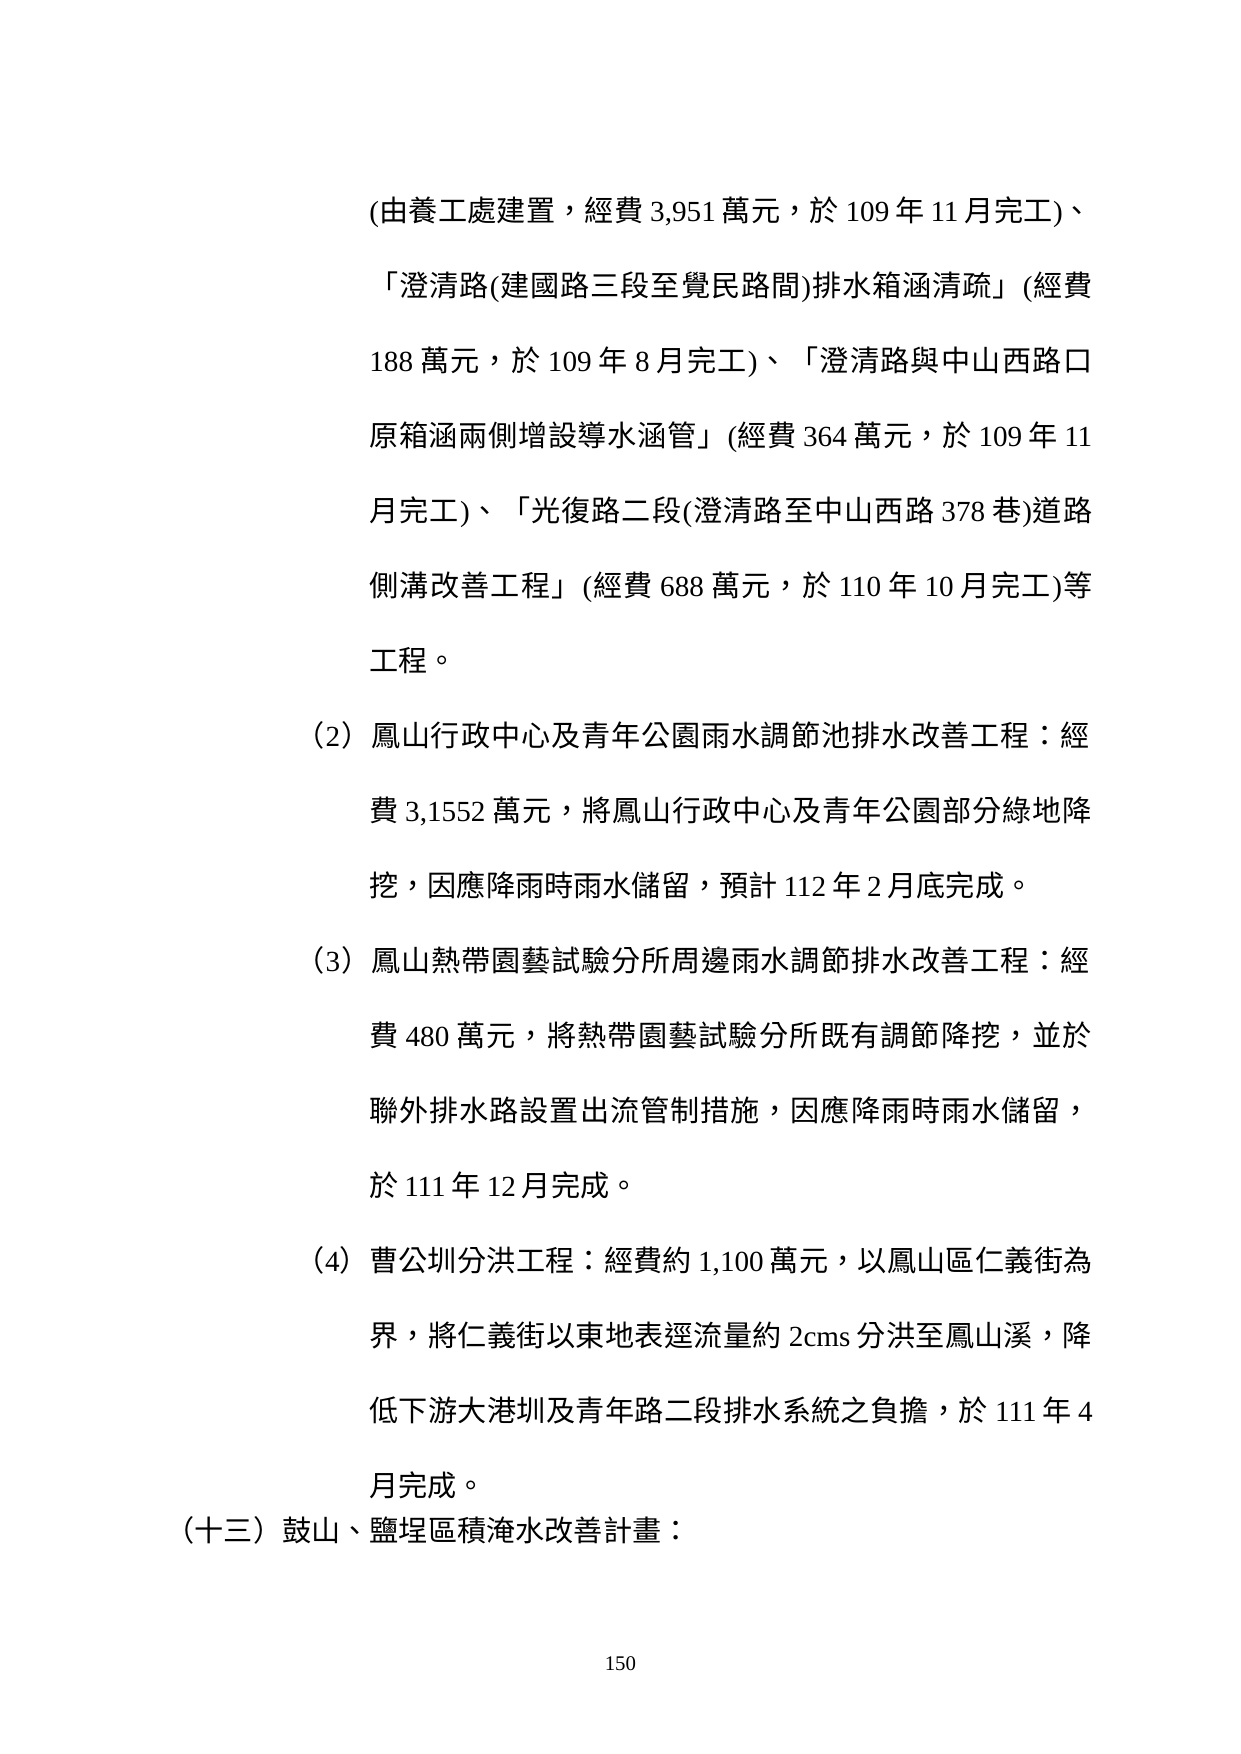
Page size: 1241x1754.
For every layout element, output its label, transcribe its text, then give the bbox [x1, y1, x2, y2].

text （2）鳳山行政中心及青年公園雨水調節池排水改善工程：經費3,1552萬元，將鳳山行政中心及青年公園部分綠地降挖，因應降雨時雨水儲留，預計112年2月底完成。 [295, 689, 1092, 914]
text （4）曹公圳分洪工程：經費約1,100萬元，以鳳山區仁義街為界，將仁義街以東地表逕流量約2cms分洪至鳳山溪，降低下游大港圳及青年路二段排水系統之負擔，於111年4月完成。 [295, 1214, 1092, 1514]
text （3）鳳山熱帶園藝試驗分所周邊雨水調節排水改善工程：經費480萬元，將熱帶園藝試驗分所既有調節降挖，並於聯外排水路設置出流管制措施，因應降雨時雨水儲留，於111年12月完成。 [295, 914, 1092, 1214]
text (由養工處建置，經費3,951萬元，於109年11月完工)、「澄清路(建國路三段至覺民路間)排水箱涵清疏」(經費188萬元，於109年8月完工)、「澄清路與中山西路口原箱涵兩側增設導水涵管」(經費364萬元，於109年11月完工)、「光復路二段(澄清路至中山西路378巷)道路側溝改善工程」(經費688萬元，於110年10月完工)等工程。 [295, 164, 1092, 689]
text （十三）鼓山、鹽埕區積淹水改善計畫： [165, 1514, 1092, 1548]
